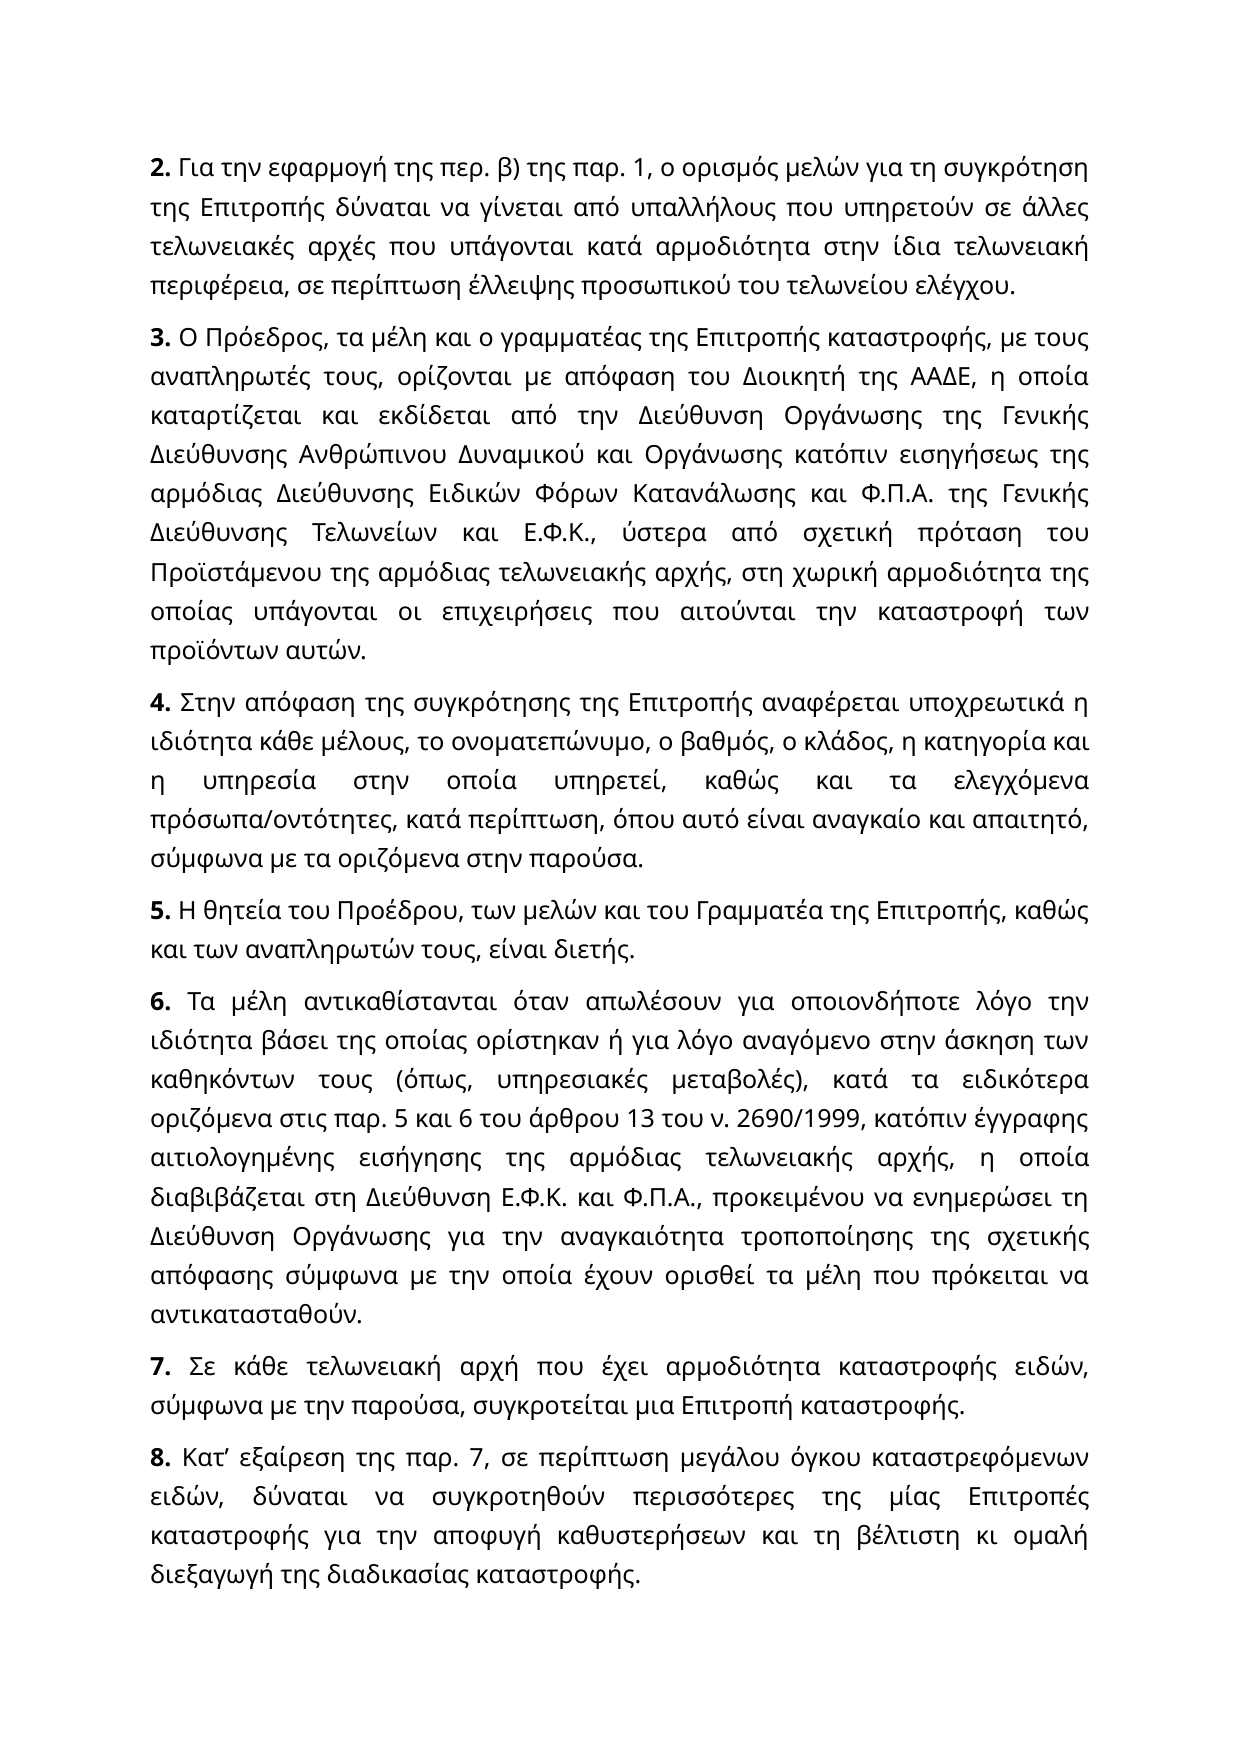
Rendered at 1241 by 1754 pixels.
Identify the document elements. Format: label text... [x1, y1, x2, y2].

text 2. Για την εφαρμογή της περ. β) της παρ. 1, ο ορισμός μελών για τη συγκρότηση της Επιτροπής δύναται να γίνεται από υπαλλήλους που υπηρετούν σε άλλες τελωνειακές αρχές που υπάγονται κατά αρμοδιότητα στην ίδια τελωνειακή περιφέρεια, σε περίπτωση έλλειψης προσωπικού του τελωνείου ελέγχου. [150, 150, 1090, 302]
text 8. Κατ’ εξαίρεση της παρ. 7, σε περίπτωση μεγάλου όγκου καταστρεφόμενων ειδών, δύναται να συγκροτηθούν περισσότερες της μίας Επιτροπές καταστροφής για την αποφυγή καθυστερήσεων και τη βέλτιστη κι ομαλή διεξαγωγή της διαδικασίας καταστροφής. [150, 1439, 1090, 1591]
text 4. Στην απόφαση της συγκρότησης της Επιτροπής αναφέρεται υποχρεωτικά η ιδιότητα κάθε μέλους, το ονοματεπώνυμο, ο βαθμός, ο κλάδος, η κατηγορία και η υπηρεσία στην οποία υπηρετεί, καθώς και τα ελεγχόμενα πρόσωπα/οντότητες, κατά περίπτωση, όπου αυτό είναι αναγκαίο και απαιτητό, σύμφωνα με τα οριζόμενα στην παρούσα. [150, 684, 1090, 875]
text 7. Σε κάθε τελωνειακή αρχή που έχει αρμοδιότητα καταστροφής ειδών, σύμφωνα με την παρούσα, συγκροτείται μια Επιτροπή καταστροφής. [150, 1348, 1090, 1422]
text 3. Ο Πρόεδρος, τα μέλη και ο γραμματέας της Επιτροπής καταστροφής, με τους αναπληρωτές τους, ορίζονται με απόφαση του Διοικητή της ΑΑΔΕ, η οποία καταρτίζεται και εκδίδεται από την Διεύθυνση Οργάνωσης της Γενικής Διεύθυνσης Ανθρώπινου Δυναμικού και Οργάνωσης κατόπιν εισηγήσεως της αρμόδιας Διεύθυνσης Ειδικών Φόρων Κατανάλωσης και Φ.Π.Α. της Γενικής Διεύθυνσης Τελωνείων και Ε.Φ.Κ., ύστερα από σχετική πρόταση του Προϊστάμενου της αρμόδιας τελωνειακής αρχής, στη χωρική αρμοδιότητα της οποίας υπάγονται οι επιχειρήσεις που αιτούνται την καταστροφή των προϊόντων αυτών. [150, 319, 1090, 667]
text 5. Η θητεία του Προέδρου, των μελών και του Γραμματέα της Επιτροπής, καθώς και των αναπληρωτών τους, είναι διετής. [150, 892, 1090, 966]
text 6. Τα μέλη αντικαθίστανται όταν απωλέσουν για οποιονδήποτε λόγο την ιδιότητα βάσει της οποίας ορίστηκαν ή για λόγο αναγόμενο στην άσκηση των καθηκόντων τους (όπως, υπηρεσιακές μεταβολές), κατά τα ειδικότερα οριζόμενα στις παρ. 5 και 6 του άρθρου 13 του ν. 2690/1999, κατόπιν έγγραφης αιτιολογημένης εισήγησης της αρμόδιας τελωνειακής αρχής, η οποία διαβιβάζεται στη Διεύθυνση Ε.Φ.Κ. και Φ.Π.Α., προκειμένου να ενημερώσει τη Διεύθυνση Οργάνωσης για την αναγκαιότητα τροποποίησης της σχετικής απόφασης σύμφωνα με την οποία έχουν ορισθεί τα μέλη που πρόκειται να αντικατασταθούν. [150, 983, 1090, 1331]
